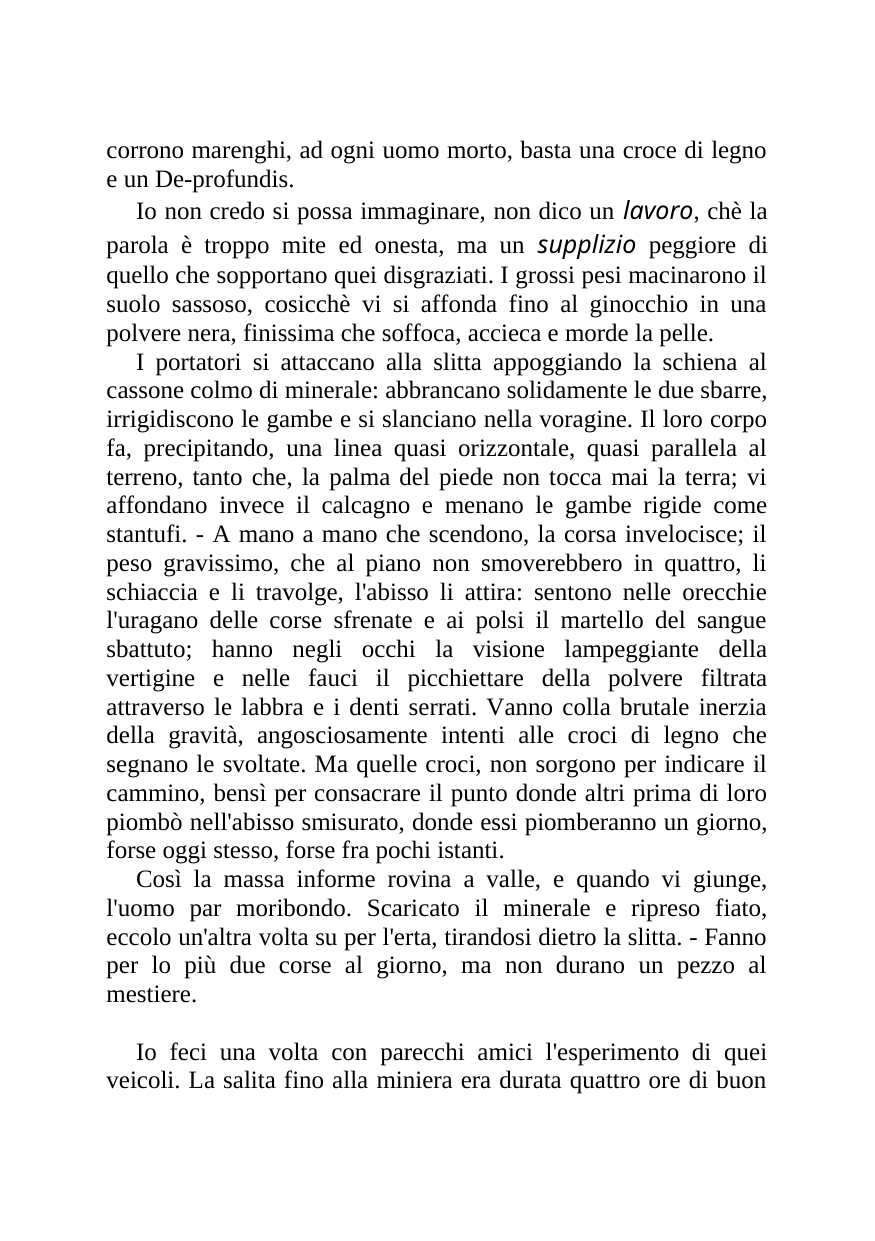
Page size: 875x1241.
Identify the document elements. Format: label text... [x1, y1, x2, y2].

text Io non credo si possa immaginare, non dico un lavoro, chè la parola è troppo mite ed onesta, ma un supplizio peggiore di quello che sopportano quei disgraziati. I grossi pesi macinarono il suolo sassoso, cosicchè vi si affonda fino al ginocchio in una polvere nera, finissima che soffoca, accieca e morde la pelle. [106, 192, 768, 347]
text Io feci una volta con parecchi amici l'esperimento di quei veicoli. La salita fino alla miniera era durata quattro ore di buon [106, 1037, 768, 1094]
text Così la massa informe rovina a valle, e quando vi giunge, l'uomo par moribondo. Scaricato il minerale e ripreso fiato, eccolo un'altra volta su per l'erta, tirandosi dietro la slitta. - Fanno per lo più due corse al giorno, ma non durano un pezzo al mestiere. [106, 864, 768, 1008]
text I portatori si attaccano alla slitta appoggiando la schiena al cassone colmo di minerale: abbrancano solidamente le due sbarre, irrigidiscono le gambe e si slanciano nella voragine. Il loro corpo fa, precipitando, una linea quasi orizzontale, quasi parallela al terreno, tanto che, la palma del piede non tocca mai la terra; vi affondano invece il calcagno e menano le gambe rigide come stantufi. - A mano a mano che scendono, la corsa invelocisce; il peso gravissimo, che al piano non smoverebbero in quattro, li schiaccia e li travolge, l'abisso li attira: sentono nelle orecchie l'uragano delle corse sfrenate e ai polsi il martello del sangue sbattuto; hanno negli occhi la visione lampeggiante della vertigine e nelle fauci il picchiettare della polvere filtrata attraverso le labbra e i denti serrati. Vanno colla brutale inerzia della gravità, angosciosamente intenti alle croci di legno che segnano le svoltate. Ma quelle croci, non sorgono per indicare il cammino, bensì per consacrare il punto donde altri prima di loro piombò nell'abisso smisurato, donde essi piomberanno un giorno, forse oggi stesso, forse fra pochi istanti. [106, 347, 768, 864]
text corrono marenghi, ad ogni uomo morto, basta una croce di legno e un De-profundis. [106, 135, 768, 192]
